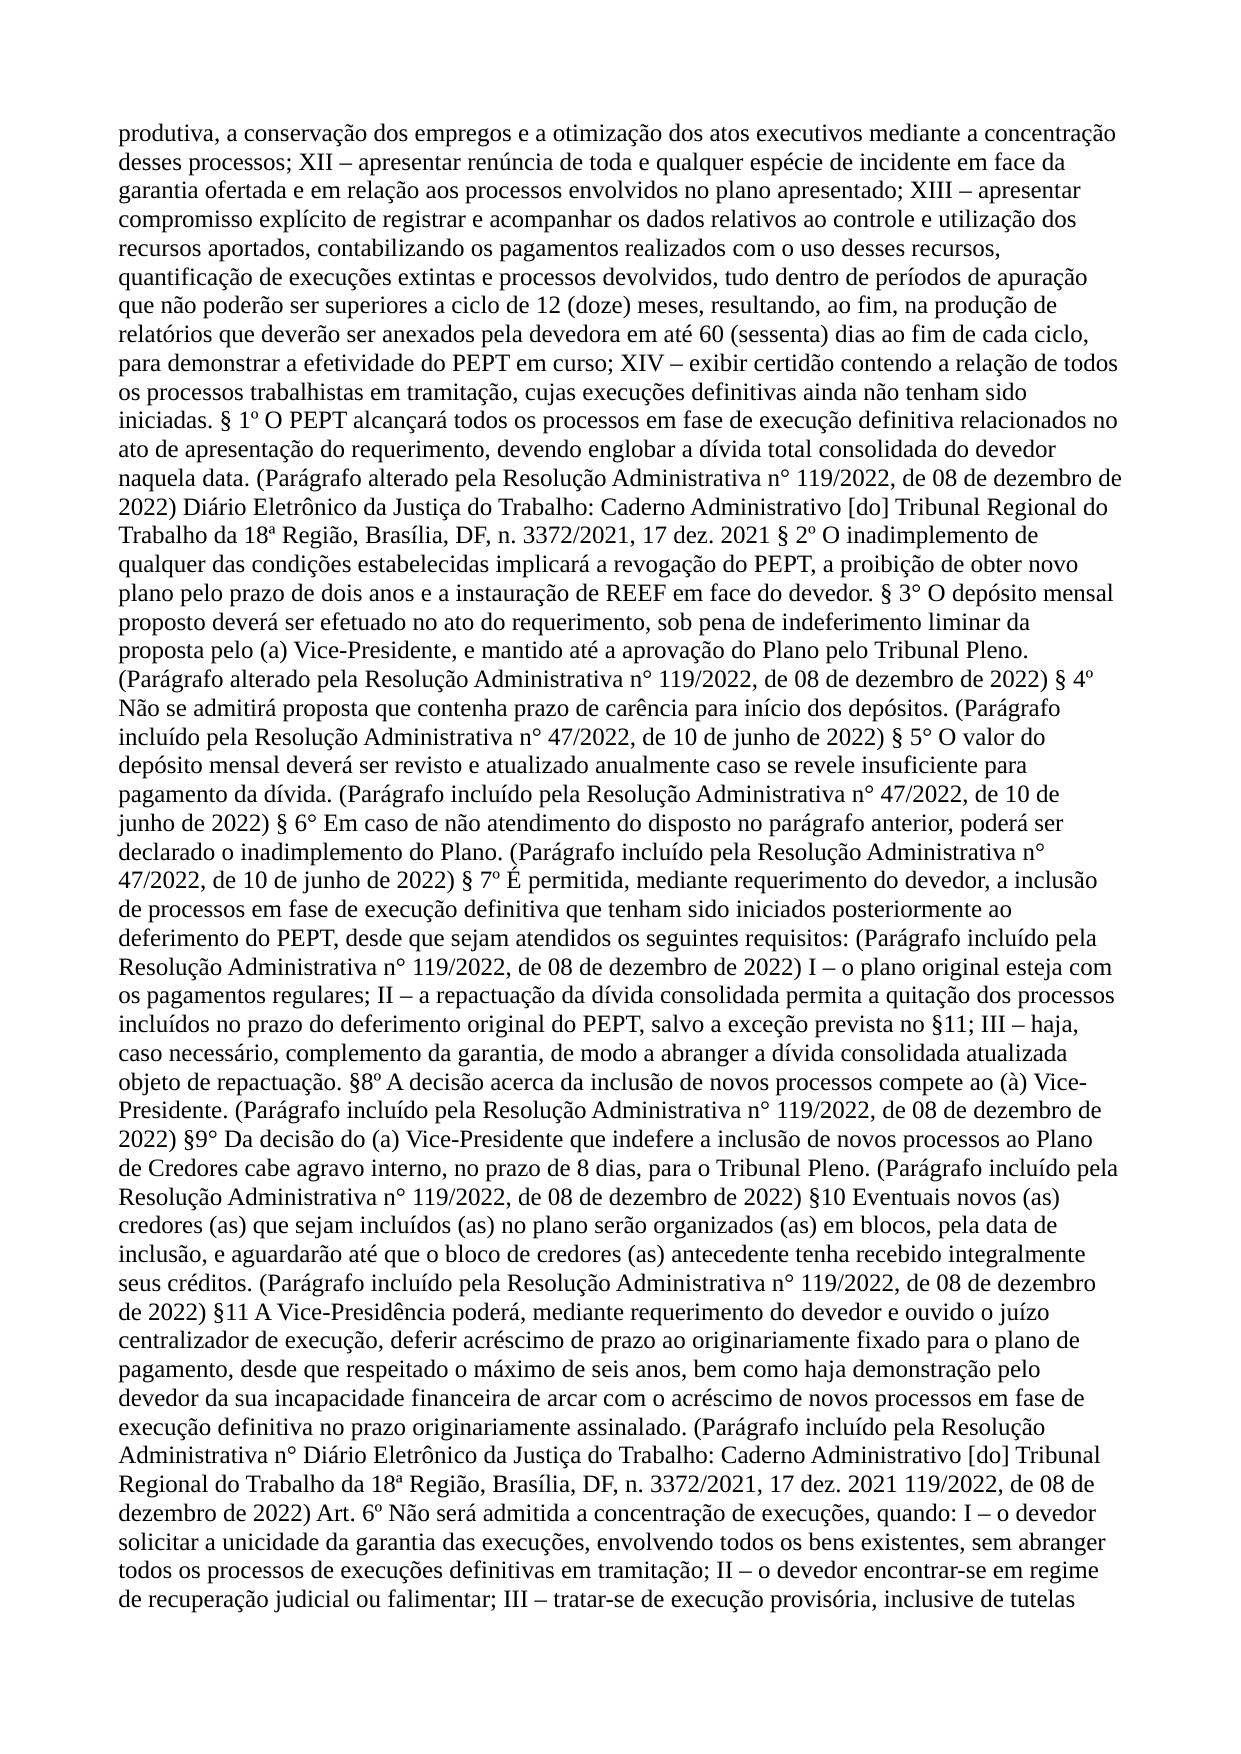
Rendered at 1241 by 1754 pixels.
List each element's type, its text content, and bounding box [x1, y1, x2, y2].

text produtiva, a conservação dos empregos e a otimização dos atos executivos mediante a concentração desses processos; XII – apresentar renúncia de toda e qualquer espécie de incidente em face da garantia ofertada e em relação aos processos envolvidos no plano apresentado; XIII – apresentar compromisso explícito de registrar e acompanhar os dados relativos ao controle e utilização dos recursos aportados, contabilizando os pagamentos realizados com o uso desses recursos, quantificação de execuções extintas e processos devolvidos, tudo dentro de períodos de apuração que não poderão ser superiores a ciclo de 12 (doze) meses, resultando, ao fim, na produção de relatórios que deverão ser anexados pela devedora em até 60 (sessenta) dias ao fim de cada ciclo, para demonstrar a efetividade do PEPT em curso; XIV – exibir certidão contendo a relação de todos os processos trabalhistas em tramitação, cujas execuções definitivas ainda não tenham sido iniciadas. § 1º O PEPT alcançará todos os processos em fase de execução definitiva relacionados no ato de apresentação do requerimento, devendo englobar a dívida total consolidada do devedor naquela data. (Parágrafo alterado pela Resolução Administrativa n° 119/2022, de 08 de dezembro de 2022) Diário Eletrônico da Justiça do Trabalho: Caderno Administrativo [do] Tribunal Regional do Trabalho da 18ª Região, Brasília, DF, n. 3372/2021, 17 dez. 2021 § 2º O inadimplemento de qualquer das condições estabelecidas implicará a revogação do PEPT, a proibição de obter novo plano pelo prazo de dois anos e a instauração de REEF em face do devedor. § 3° O depósito mensal proposto deverá ser efetuado no ato do requerimento, sob pena de indeferimento liminar da proposta pelo (a) Vice-Presidente, e mantido até a aprovação do Plano pelo Tribunal Pleno. (Parágrafo alterado pela Resolução Administrativa n° 119/2022, de 08 de dezembro de 2022) § 4º Não se admitirá proposta que contenha prazo de carência para início dos depósitos. (Parágrafo incluído pela Resolução Administrativa n° 47/2022, de 10 de junho de 2022) § 5° O valor do depósito mensal deverá ser revisto e atualizado anualmente caso se revele insuficiente para pagamento da dívida. (Parágrafo incluído pela Resolução Administrativa n° 47/2022, de 10 de junho de 2022) § 6° Em caso de não atendimento do disposto no parágrafo anterior, poderá ser declarado o inadimplemento do Plano. (Parágrafo incluído pela Resolução Administrativa n° 47/2022, de 10 de junho de 2022) § 7º É permitida, mediante requerimento do devedor, a inclusão de processos em fase de execução definitiva que tenham sido iniciados posteriormente ao deferimento do PEPT, desde que sejam atendidos os seguintes requisitos: (Parágrafo incluído pela Resolução Administrativa n° 119/2022, de 08 de dezembro de 2022) I – o plano original esteja com os pagamentos regulares; II – a repactuação da dívida consolidada permita a quitação dos processos incluídos no prazo do deferimento original do PEPT, salvo a exceção prevista no §11; III – haja, caso necessário, complemento da garantia, de modo a abranger a dívida consolidada atualizada objeto de repactuação. §8º A decisão acerca da inclusão de novos processos compete ao (à) Vice-Presidente. (Parágrafo incluído pela Resolução Administrativa n° 119/2022, de 08 de dezembro de 2022) §9° Da decisão do (a) Vice-Presidente que indefere a inclusão de novos processos ao Plano de Credores cabe agravo interno, no prazo de 8 dias, para o Tribunal Pleno. (Parágrafo incluído pela Resolução Administrativa n° 119/2022, de 08 de dezembro de 2022) §10 Eventuais novos (as) credores (as) que sejam incluídos (as) no plano serão organizados (as) em blocos, pela data de inclusão, e aguardarão até que o bloco de credores (as) antecedente tenha recebido integralmente seus créditos. (Parágrafo incluído pela Resolução Administrativa n° 119/2022, de 08 de dezembro de 2022) §11 A Vice-Presidência poderá, mediante requerimento do devedor e ouvido o juízo centralizador de execução, deferir acréscimo de prazo ao originariamente fixado para o plano de pagamento, desde que respeitado o máximo de seis anos, bem como haja demonstração pelo devedor da sua incapacidade financeira de arcar com o acréscimo de novos processos em fase de execução definitiva no prazo originariamente assinalado. (Parágrafo incluído pela Resolução Administrativa n° Diário Eletrônico da Justiça do Trabalho: Caderno Administrativo [do] Tribunal Regional do Trabalho da 18ª Região, Brasília, DF, n. 3372/2021, 17 dez. 2021 119/2022, de 08 de dezembro de 2022) Art. 6º Não será admitida a concentração de execuções, quando: I – o devedor solicitar a unicidade da garantia das execuções, envolvendo todos os bens existentes, sem abranger todos os processos de execuções definitivas em tramitação; II – o devedor encontrar-se em regime de recuperação judicial ou falimentar; III – tratar-se de execução provisória, inclusive de tutelas [118, 118, 1122, 1613]
